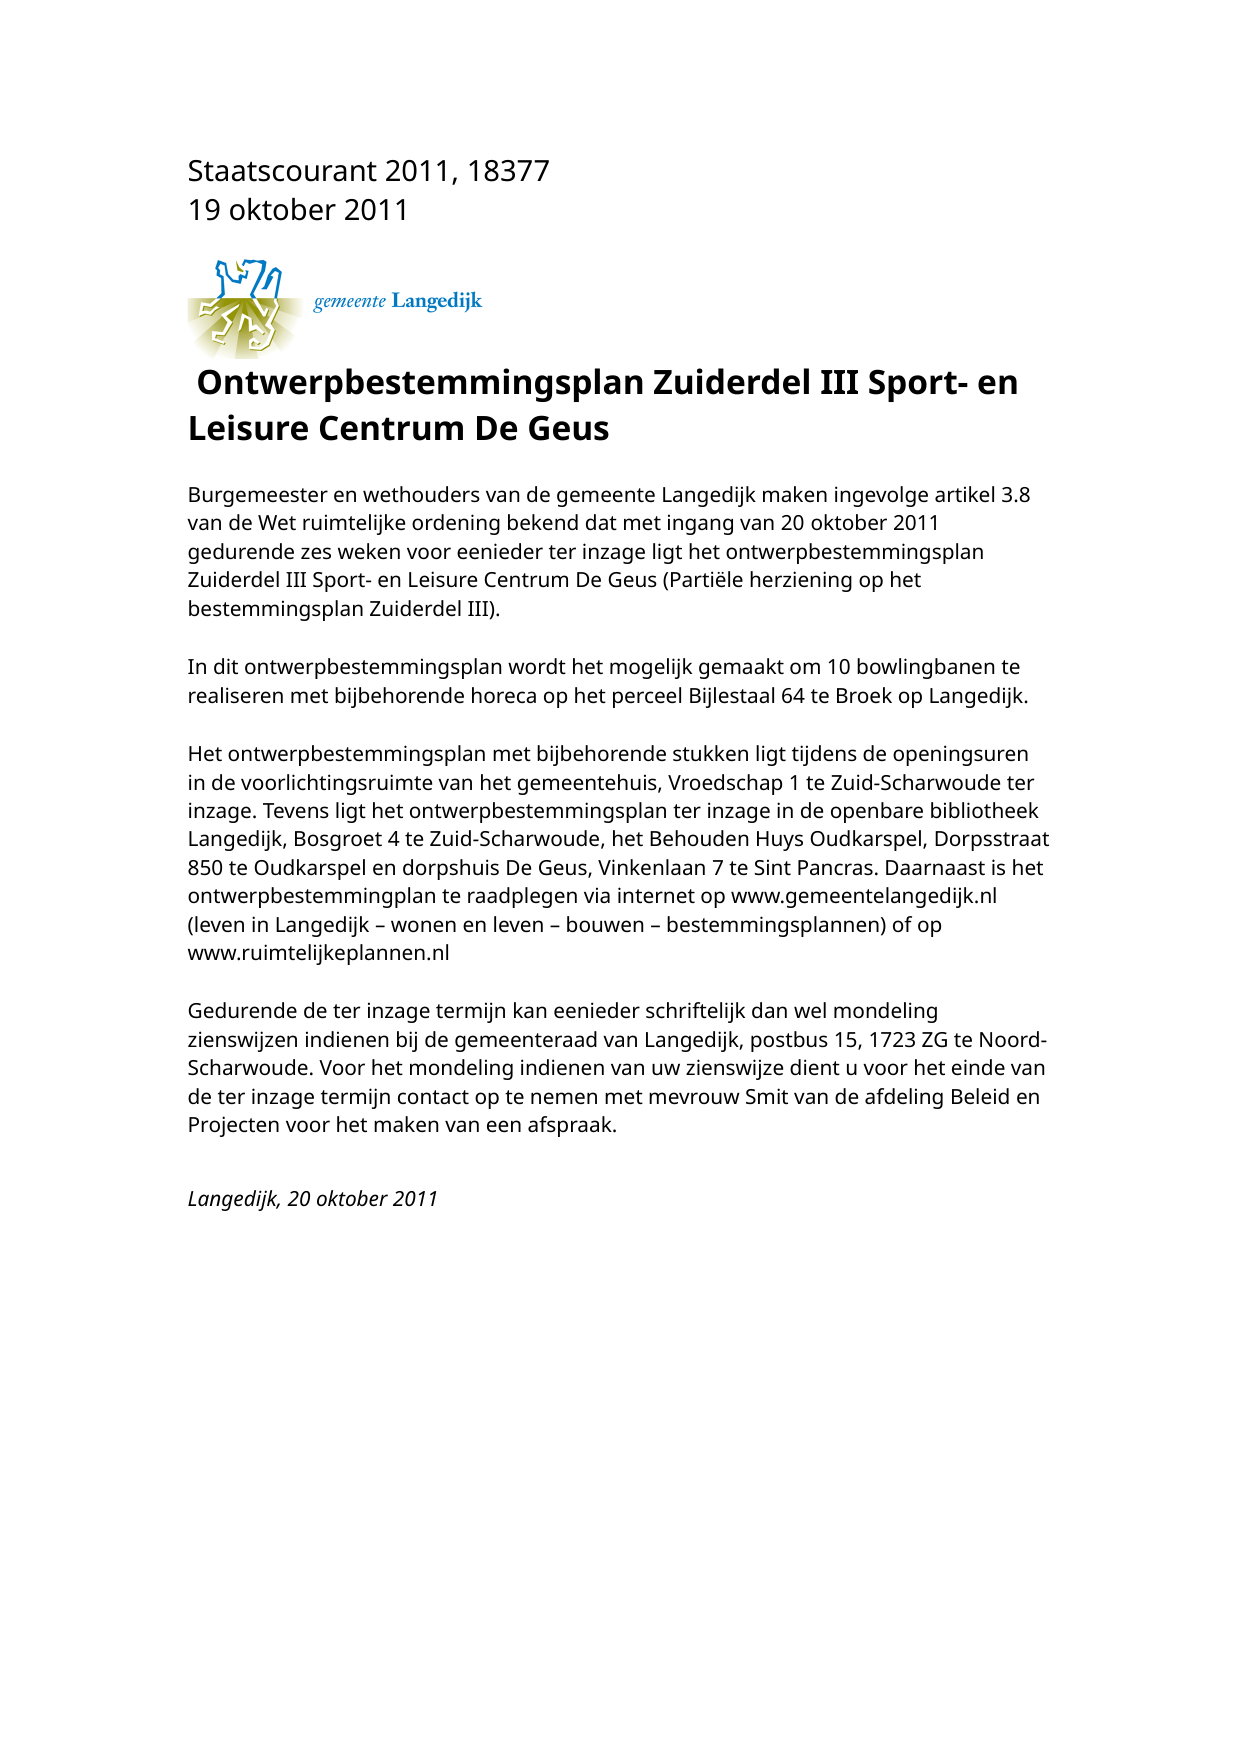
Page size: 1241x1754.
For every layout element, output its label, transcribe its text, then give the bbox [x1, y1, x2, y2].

subtitle Ontwerpbestemmingsplan Zuiderdel III Sport- en Leisure Centrum De Geus [187, 271, 1053, 450]
text 19 oktober 2011 [187, 190, 1053, 229]
text Staatscourant 2011, 18377 [187, 150, 1053, 190]
text Burgemeester en wethouders van de gemeente Langedijk maken ingevolge artikel 3.8 van de Wet ruimtelijke ordening bekend dat met ingang van 20 oktober 2011 gedurende zes weken voor eenieder ter inzage ligt het ontwerpbestemmingsplan Zuiderdel III Sport- en Leisure Centrum De Geus (Partiële herziening op het bestemmingsplan Zuiderdel III). [187, 480, 1053, 622]
text Het ontwerpbestemmingsplan met bijbehorende stukken ligt tijdens de openingsuren in de voorlichtingsruimte van het gemeentehuis, Vroedschap 1 te Zuid-Scharwoude ter inzage. Tevens ligt het ontwerpbestemmingsplan ter inzage in de openbare bibliotheek Langedijk, Bosgroet 4 te Zuid-Scharwoude, het Behouden Huys Oudkarspel, Dorpsstraat 850 te Oudkarspel en dorpshuis De Geus, Vinkenlaan 7 te Sint Pancras. Daarnaast is het ontwerpbestemmingplan te raadplegen via internet op www.gemeentelangedijk.nl (leven in Langedijk – wonen en leven – bouwen – bestemmingsplannen) of op www.ruimtelijkeplannen.nl [187, 739, 1053, 967]
text Gedurende de ter inzage termijn kan eenieder schriftelijk dan wel mondeling zienswijzen indienen bij de gemeenteraad van Langedijk, postbus 15, 1723 ZG te Noord-Scharwoude. Voor het mondeling indienen van uw zienswijze dient u voor het einde van de ter inzage termijn contact op te nemen met mevrouw Smit van de afdeling Beleid en Projecten voor het maken van een afspraak. [187, 997, 1053, 1139]
text Langedijk, 20 oktober 2011 [187, 1184, 1053, 1212]
text In dit ontwerpbestemmingsplan wordt het mogelijk gemaakt om 10 bowlingbanen te realiseren met bijbehorende horeca op het perceel Bijlestaal 64 te Broek op Langedijk. [187, 652, 1053, 709]
picture [187, 258, 484, 359]
